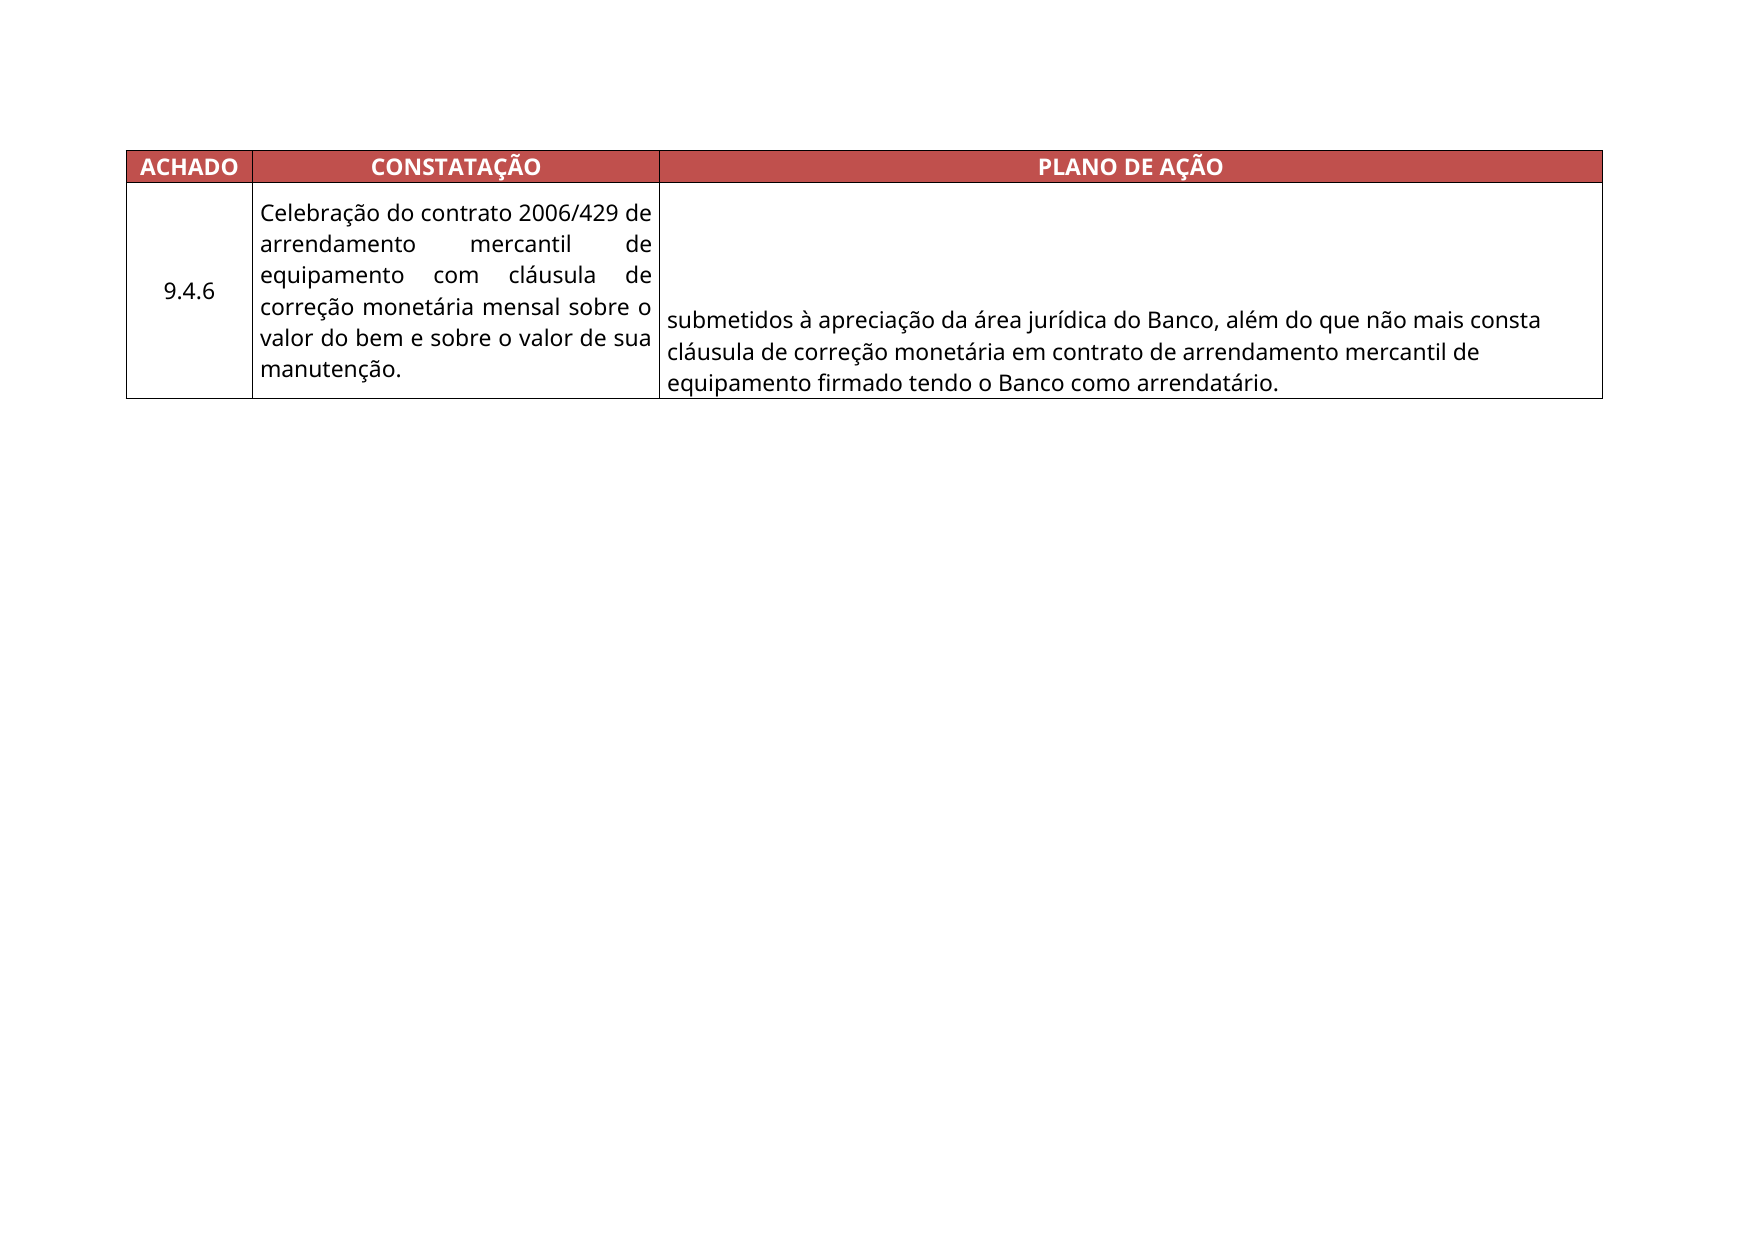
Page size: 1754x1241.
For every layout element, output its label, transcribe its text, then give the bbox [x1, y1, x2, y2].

table_cell 9.4.6 [127, 183, 252, 398]
table_header ACHADO [127, 151, 252, 182]
table_header CONSTATAÇÃO [253, 151, 659, 182]
table_cell Celebração do contrato 2006/429 de arrendamento mercantil de equipamento com cláusula de correção monetária mensal sobre o valor do bem e sobre o valor de sua manutenção. [253, 183, 659, 398]
table_header PLANO DE AÇÃO [660, 151, 1602, 182]
table_cell submetidos à apreciação da área jurídica do Banco, além do que não mais consta cláusula de correção monetária em contrato de arrendamento mercantil de equipamento firmado tendo o Banco como arrendatário. [660, 183, 1602, 398]
